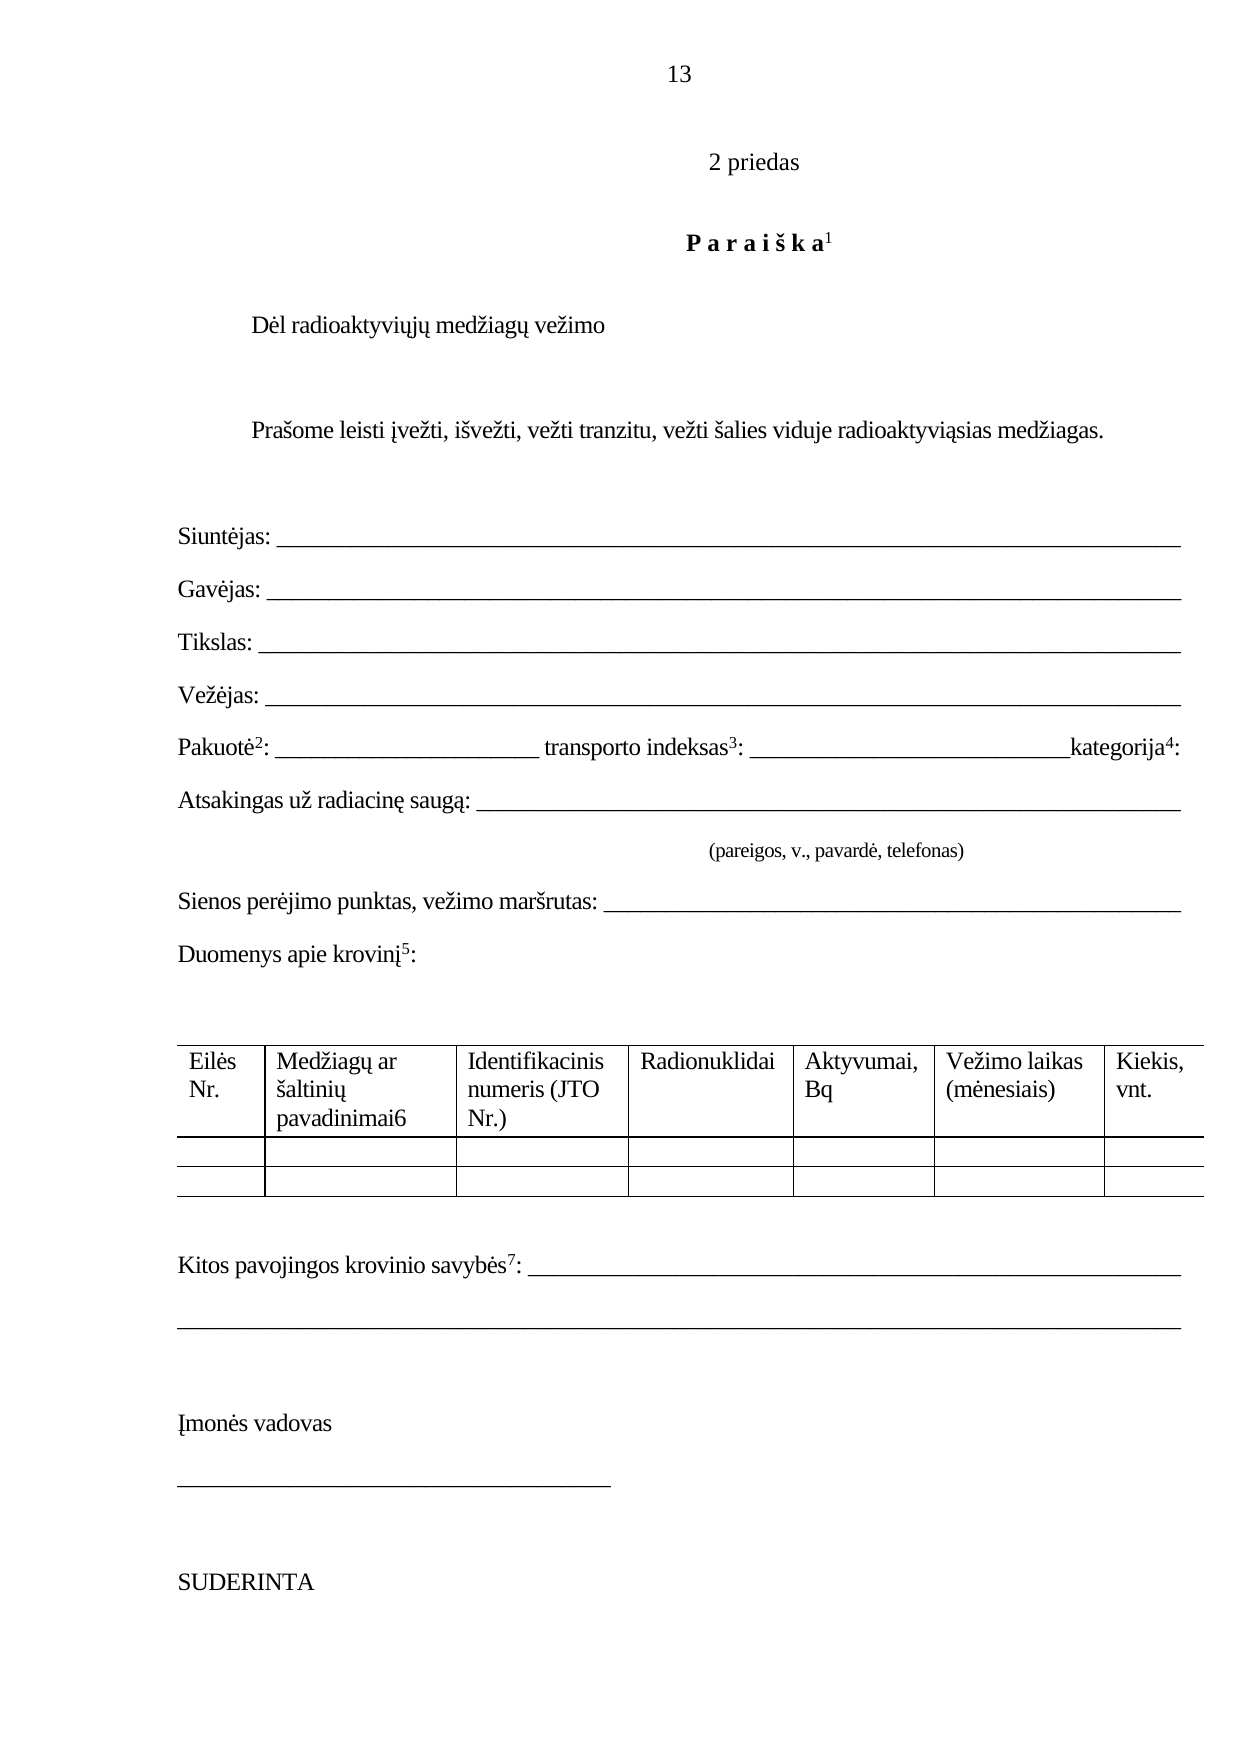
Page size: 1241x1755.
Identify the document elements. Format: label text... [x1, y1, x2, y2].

table_header Radionuklidai [629, 1046, 793, 1136]
table_cell [266, 1138, 456, 1166]
text Prašome leisti įvežti, išvežti, vežti tranzitu, vežti šalies viduje radioaktyviąsias medžiagas. [177, 416, 1181, 444]
table_cell [794, 1138, 934, 1166]
table_cell [935, 1138, 1104, 1166]
text Duomenys apie krovinį5: [177, 939, 1181, 968]
table_cell [177, 1138, 264, 1166]
text Kitos pavojingos krovinio savybės7: [177, 1250, 1181, 1278]
text Įmonės vadovas [177, 1408, 1181, 1437]
text 2 priedas [177, 147, 1181, 176]
table_cell [629, 1138, 793, 1166]
table_cell [629, 1167, 793, 1196]
table_cell [177, 1167, 264, 1196]
table_header Medžiagų ar šaltinių pavadinimai6 [266, 1046, 456, 1136]
text Gavėjas: [177, 574, 1181, 603]
table_cell [794, 1167, 934, 1196]
text Tikslas: [177, 627, 1181, 656]
table_cell [1105, 1167, 1204, 1196]
table_cell [1105, 1138, 1204, 1166]
table_header Identifikacinis numeris (JTO Nr.) [457, 1046, 628, 1136]
table_header Eilės Nr. [177, 1046, 264, 1136]
table_header Vežimo laikas (mėnesiais) [935, 1046, 1104, 1136]
table_header Kiekis, vnt. [1105, 1046, 1204, 1136]
table_cell [935, 1167, 1104, 1196]
table_header Aktyvumai, Bq [794, 1046, 934, 1136]
table_cell [266, 1167, 456, 1196]
table_cell [457, 1167, 628, 1196]
text Siuntėjas: [177, 521, 1181, 550]
text Suderinta [177, 1567, 1181, 1595]
text P a r a i š k a1 [177, 228, 1181, 257]
text Dėl radioaktyviųjų medžiagų vežimo [177, 310, 1181, 339]
text Sienos perėjimo punktas, vežimo maršrutas: [177, 886, 1181, 915]
text (pareigos, v., pavardė, telefonas) [177, 838, 1181, 862]
text Pakuotė2: ______________________ transporto indeksas3: kategorija4: [177, 732, 1181, 761]
table_cell [457, 1138, 628, 1166]
text Atsakingas už radiacinę saugą: [177, 785, 1181, 814]
text Vežėjas: [177, 680, 1181, 708]
